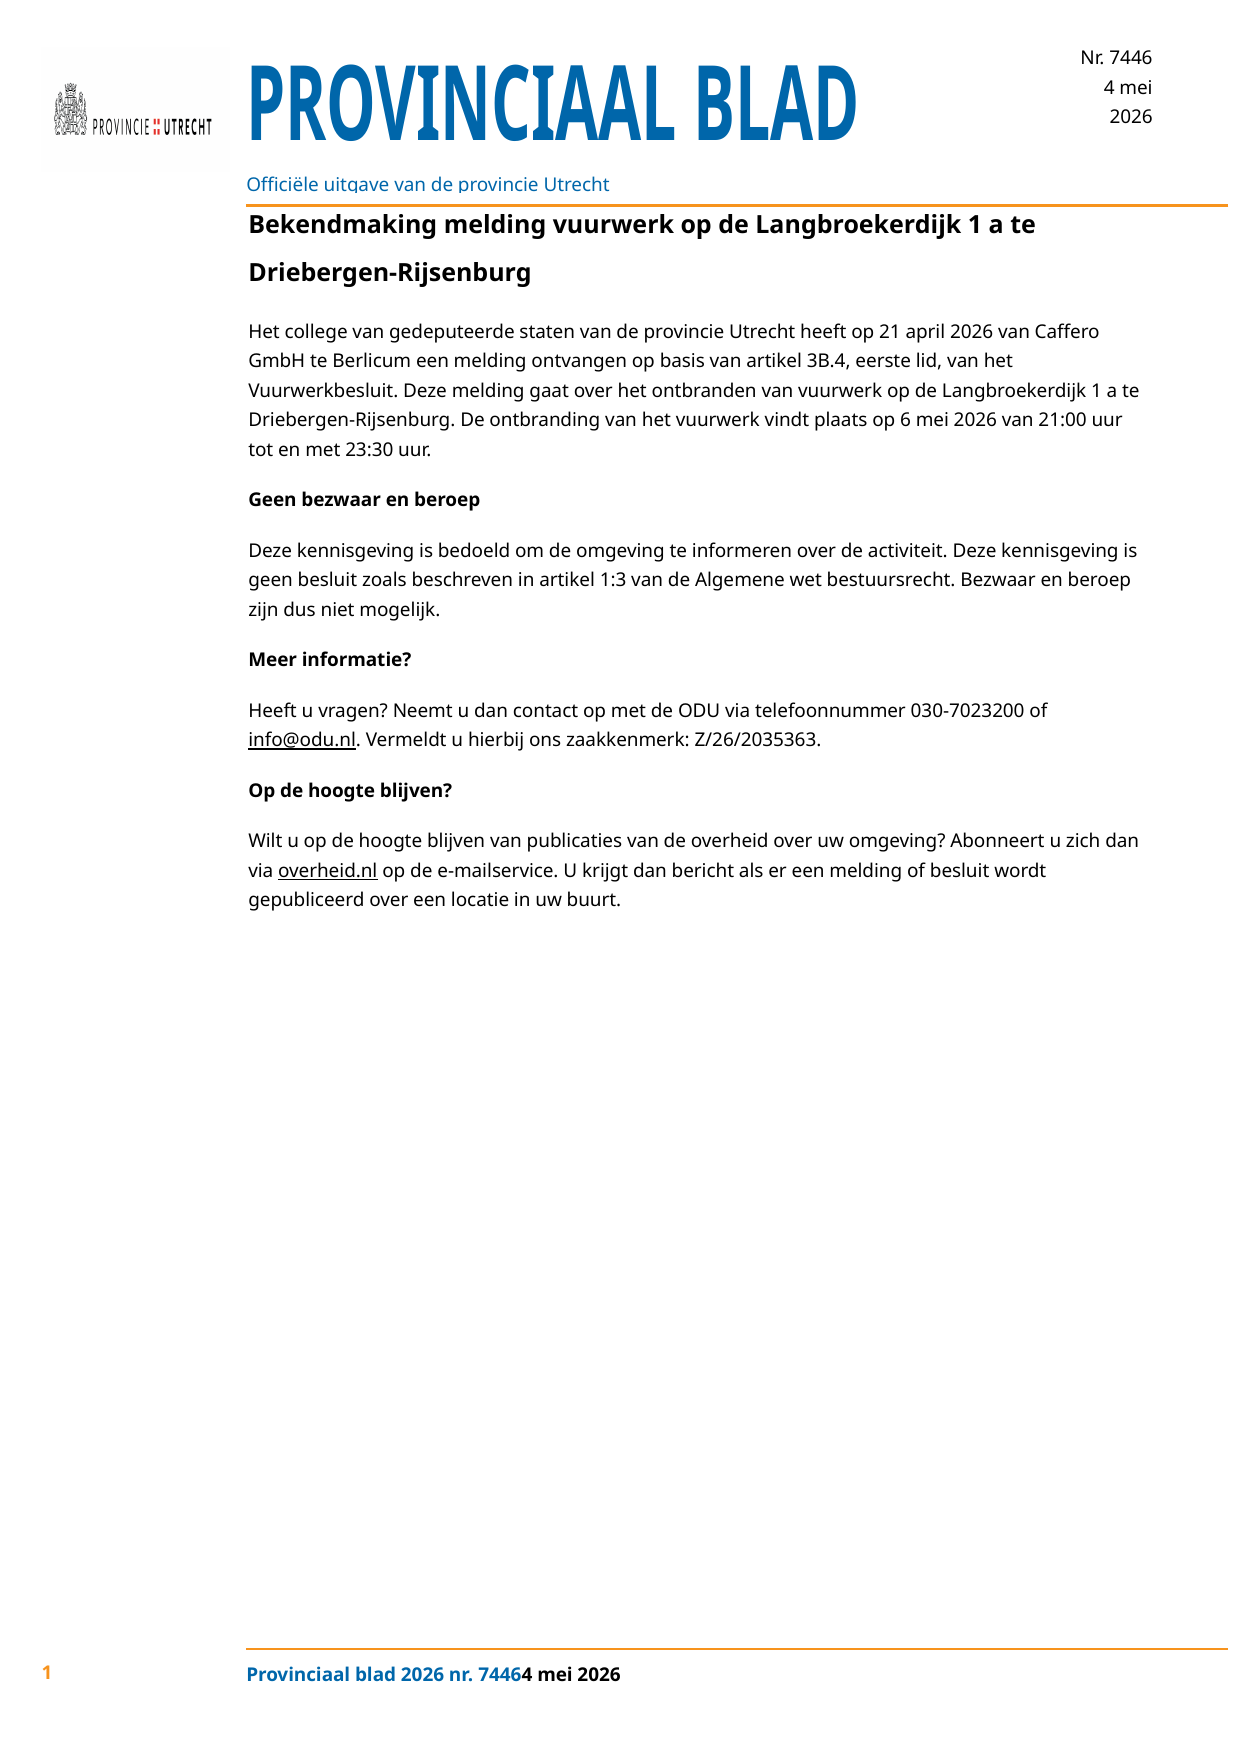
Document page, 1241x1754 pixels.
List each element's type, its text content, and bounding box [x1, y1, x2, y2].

text Het college van gedeputeerde staten van de provincie Utrecht heeft op 21 april 2026 van Caffero GmbH te Berlicum een melding ontvangen op basis van artikel 3B.4, eerste lid, van het Vuurwerkbesluit. Deze melding gaat over het ontbranden van vuurwerk op de Langbroekerdijk 1 a te Driebergen-Rijsenburg. De ontbranding van het vuurwerk vindt plaats op 6 mei 2026 van 21:00 uur tot en met 23:30 uur. [248, 318, 1152, 462]
picture [41, 47, 231, 172]
text Deze kennisgeving is bedoeld om de omgeving te informeren over de activiteit. Deze kennisgeving is geen besluit zoals beschreven in artikel 1:3 van de Algemene wet bestuursrecht. Bezwaar en beroep zijn dus niet mogelijk. [248, 537, 1152, 622]
text Op de hoogte blijven? [248, 777, 1152, 803]
text Heeft u vragen? Neemt u dan contact op met de ODU via telefoonnummer 030-7023200 of info@odu.nl. Vermeldt u hierbij ons zaakkenmerk: Z/26/2035363. [248, 697, 1152, 752]
text Geen bezwaar en beroep [248, 487, 1152, 512]
text Meer informatie? [248, 647, 1152, 672]
text Wilt u op de hoogte blijven van publicaties van de overheid over uw omgeving? Abonneert u zich dan via overheid.nl op de e-mailservice. U krijgt dan bericht als er een melding of besluit wordt gepubliceerd over een locatie in uw buurt. [248, 827, 1152, 912]
text Bekendmaking melding vuurwerk op de Langbroekerdijk 1 a te Driebergen-Rijsenburg [248, 207, 1152, 288]
